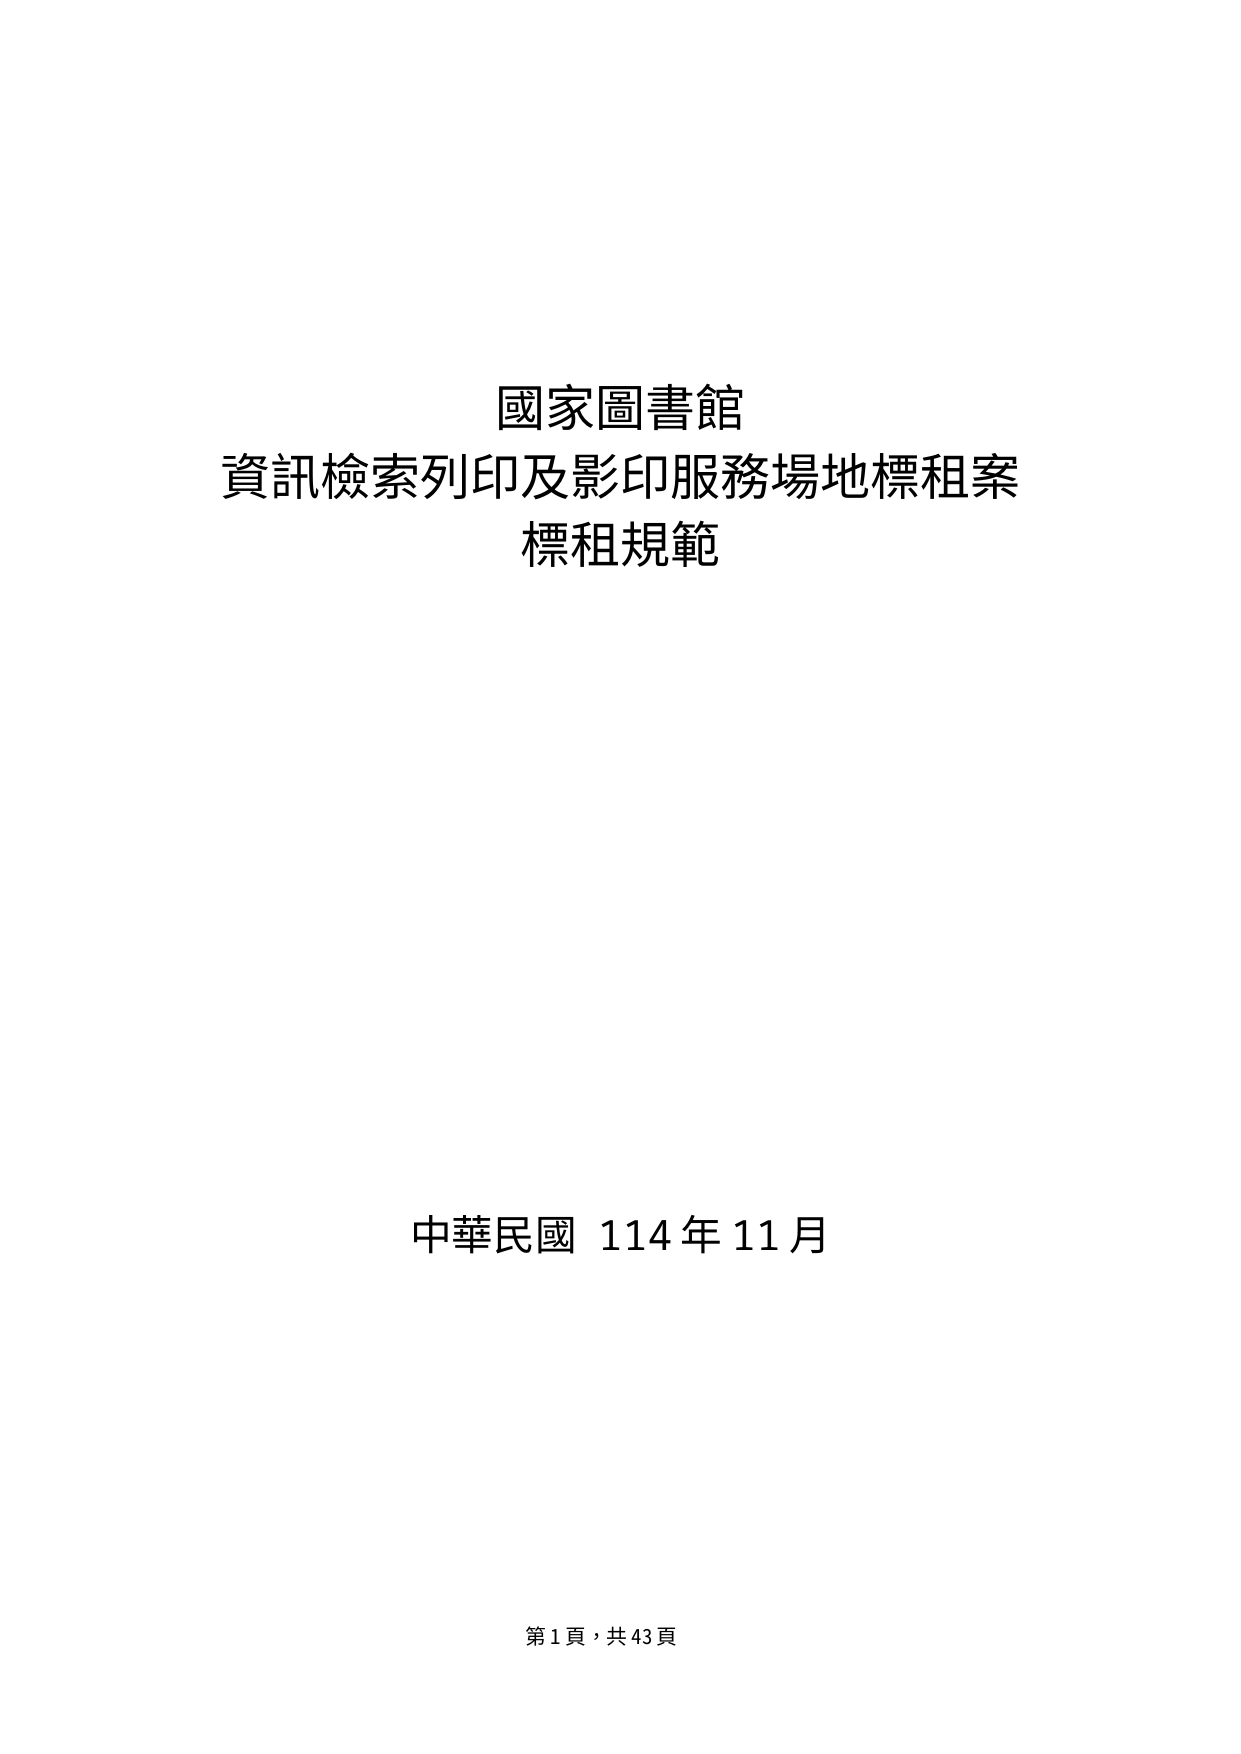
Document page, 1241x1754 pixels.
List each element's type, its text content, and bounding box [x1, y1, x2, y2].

text 資訊檢索列印及影印服務場地標租案 [142, 448, 1098, 498]
text 標租規範 [142, 517, 1098, 567]
text 中華民國 114年11月 [142, 1211, 1098, 1261]
text 國家圖書館 [142, 379, 1098, 429]
